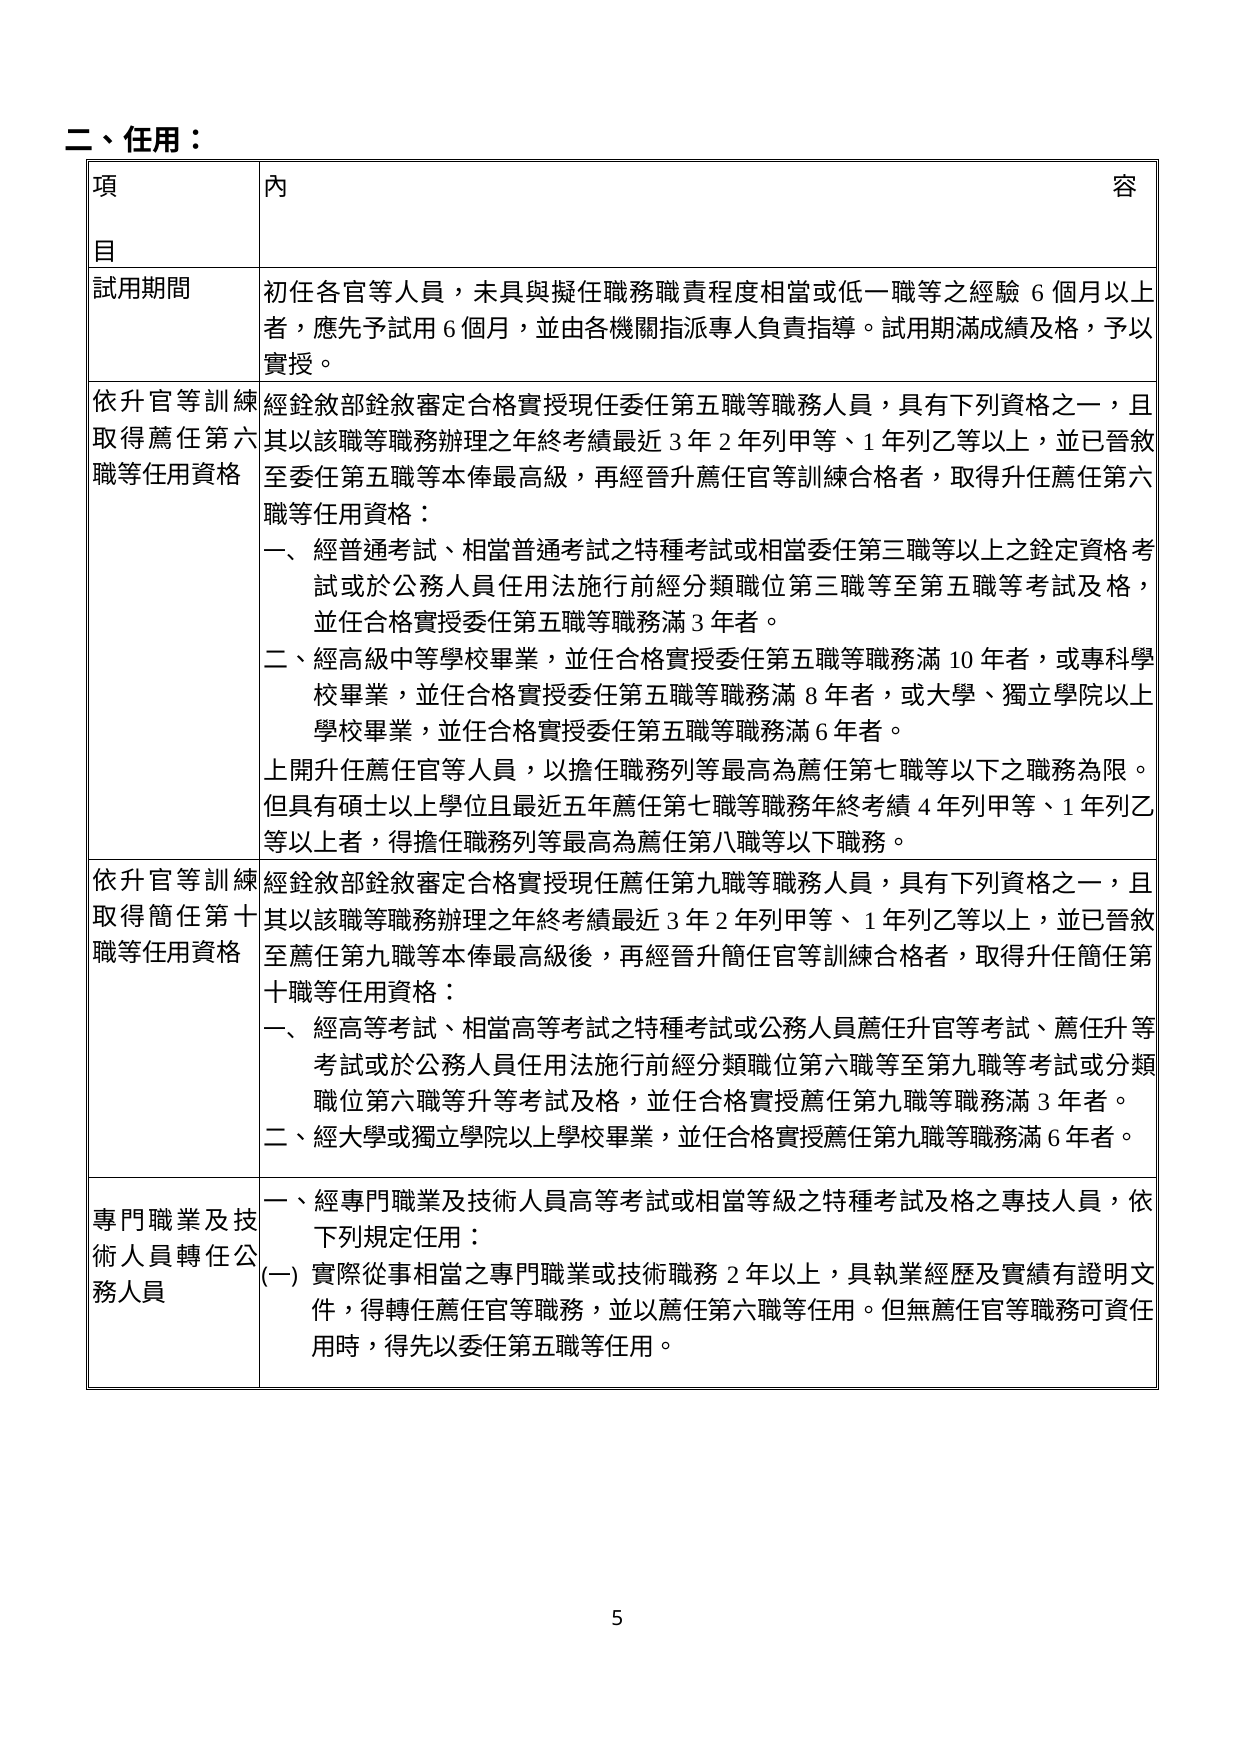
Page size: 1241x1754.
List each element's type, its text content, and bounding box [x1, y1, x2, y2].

table_header 內 容 [260, 162, 1156, 267]
subtitle 二、任用： [64, 117, 1169, 159]
table_cell 初任各官等人員，未具與擬任職務職責程度相當或低一職等之經驗 6 個月以上者，應先予試用 6 個月，並由各機關指派專人負責指導。試用期滿成績及格，予以實授。 [260, 268, 1156, 381]
table_cell 依升官等訓練取得薦任第六職等任用資格 [89, 382, 259, 859]
table_cell 經銓敘部銓敘審定合格實授現任委任第五職等職務人員，具有下列資格之一，且其以該職等職務辦理之年終考績最近 3 年 2 年列甲等、1 年列乙等以上，並已晉敘至委任第五職等本俸最高級，再經晉升薦任官等訓練合格者，取得升任薦任第六職等任用資格： 經普通考試、相當普通考試之特種考試或相當委任第三職等以上之銓定資格考試或於公務人員任用法施行前經分類職位第三職等至第五職等考試及格，並任合格實授委任第五職等職務滿 3 年者。 經高級中等學校畢業，並任合格實授委任第五職等職務滿 10 年者，或專科學校畢業，並任合格實授委任第五職等職務滿 8 年者，或大學、獨立學院以上學校畢業，並任合格實授委任第五職等職務滿 6 年者。 上開升任薦任官等人員，以擔任職務列等最高為薦任第七職等以下之職務為限。但具有碩士以上學位且最近五年薦任第七職等職務年終考績 4 年列甲等、1 年列乙等以上者，得擔任職務列等最高為薦任第八職等以下職務。 [260, 382, 1156, 859]
table_header 項 目 [89, 162, 259, 267]
table_cell 經銓敘部銓敘審定合格實授現任薦任第九職等職務人員，具有下列資格之一，且其以該職等職務辦理之年終考績最近 3 年 2 年列甲等、 1 年列乙等以上，並已晉敘至薦任第九職等本俸最高級後，再經晉升簡任官等訓練合格者，取得升任簡任第十職等任用資格： 經高等考試、相當高等考試之特種考試或公務人員薦任升官等考試、薦任升等考試或於公務人員任用法施行前經分類職位第六職等至第九職等考試或分類職位第六職等升等考試及格，並任合格實授薦任第九職等職務滿 3 年者。 經大學或獨立學院以上學校畢業，並任合格實授薦任第九職等職務滿 6 年者。 [260, 860, 1156, 1177]
table_cell 試用期間 [89, 268, 259, 381]
table_cell 依升官等訓練取得簡任第十職等任用資格 [89, 860, 259, 1177]
table_cell 專門職業及技術人員轉任公務人員 [89, 1178, 259, 1387]
table_cell 一、經專門職業及技術人員高等考試或相當等級之特種考試及格之專技人員，依下列規定任用： 實際從事相當之專門職業或技術職務2年以上，具執業經歷及實績有證明文件，得轉任薦任官等職務，並以薦任第六職等任用。但無薦任官等職務可資任用時，得先以委任第五職等任用。 [260, 1178, 1156, 1387]
